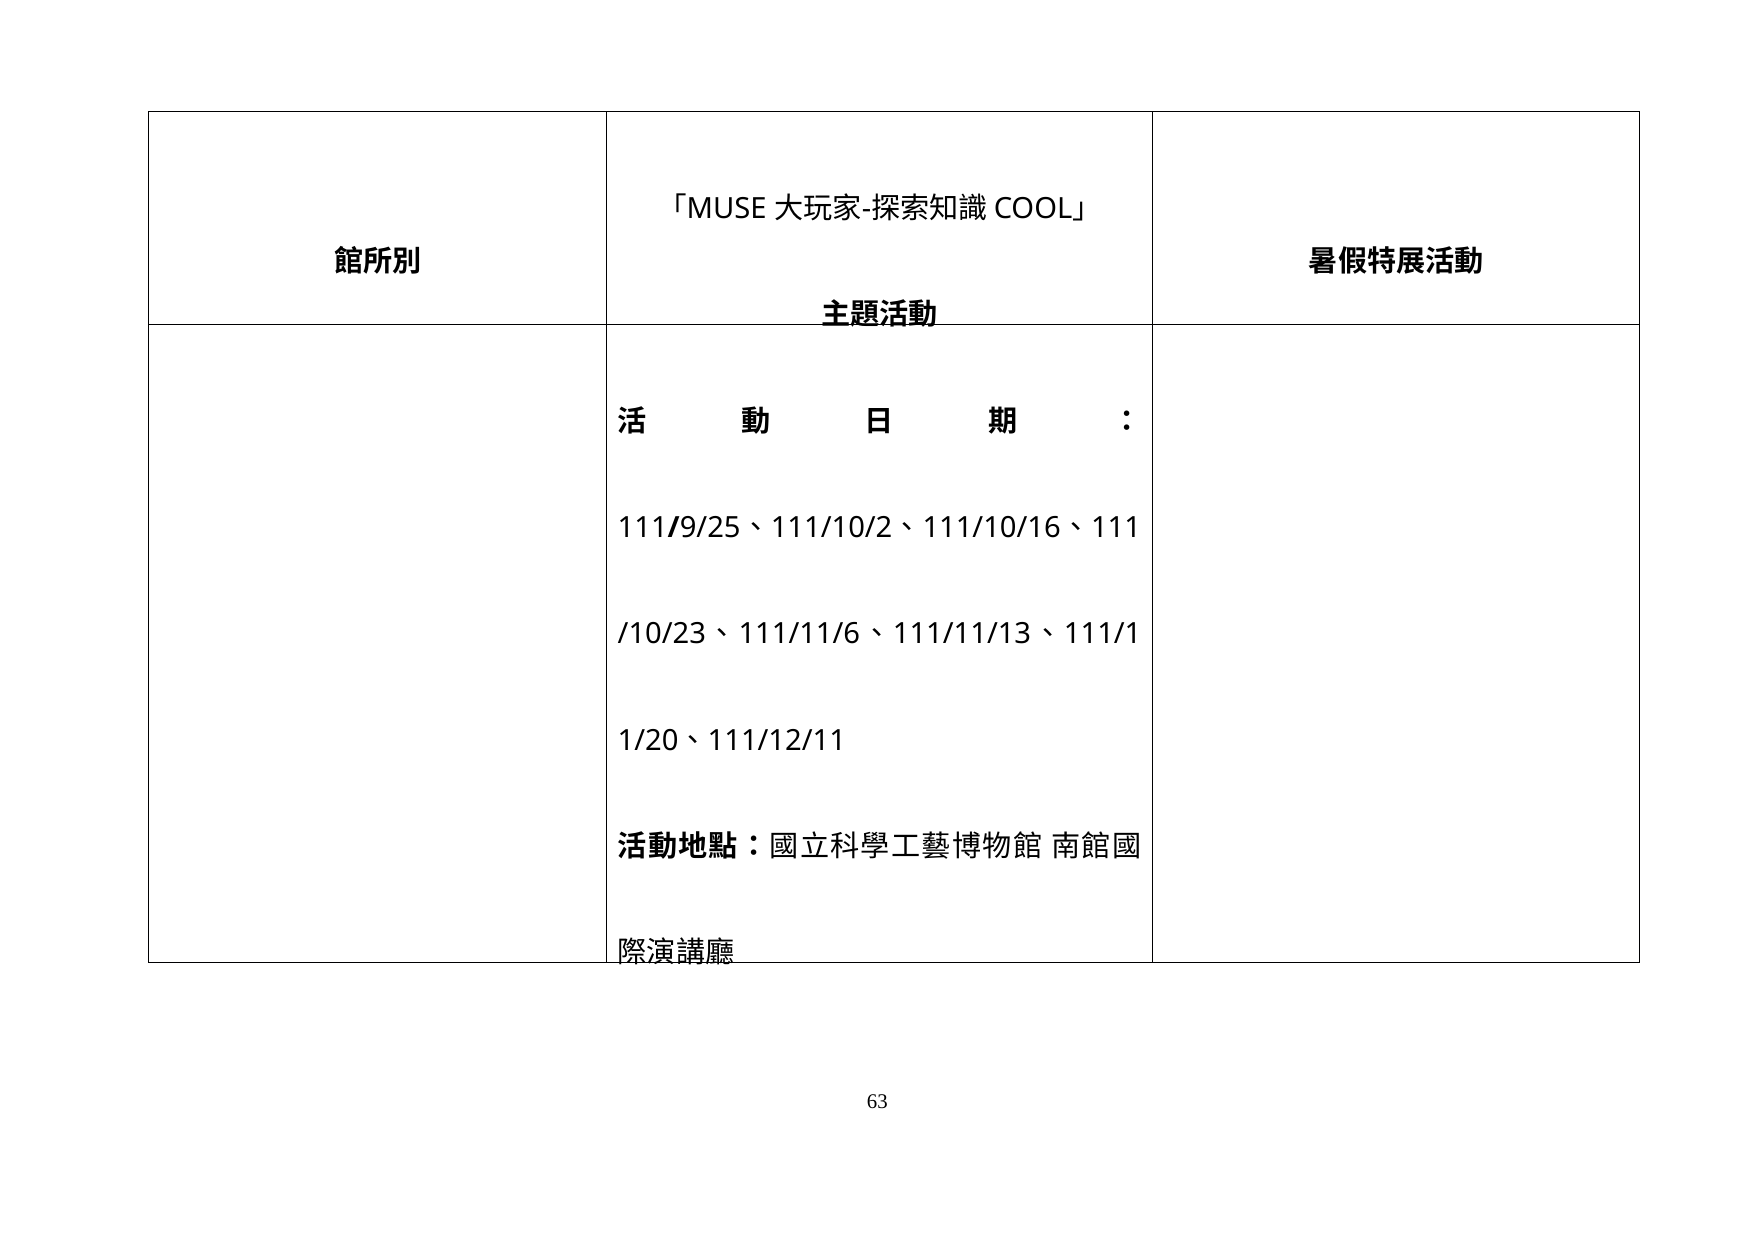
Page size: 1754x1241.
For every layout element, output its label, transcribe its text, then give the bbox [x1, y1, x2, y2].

table_cell [149, 325, 606, 962]
table_header 暑假特展活動 [1153, 112, 1639, 324]
table_cell 活動日期：111/9/25、111/10/2、111/10/16、111/10/23、111/11/6、111/11/13、111/11/20、111/12/11 活動地點：國立科學工藝博物館 南館國際演講廳 [607, 325, 1152, 962]
table_cell [1153, 325, 1639, 962]
table_header ｢MUSE 大玩家-探索知識COOL｣ 主題活動 [607, 112, 1152, 324]
table_header 館所別 [149, 112, 606, 324]
